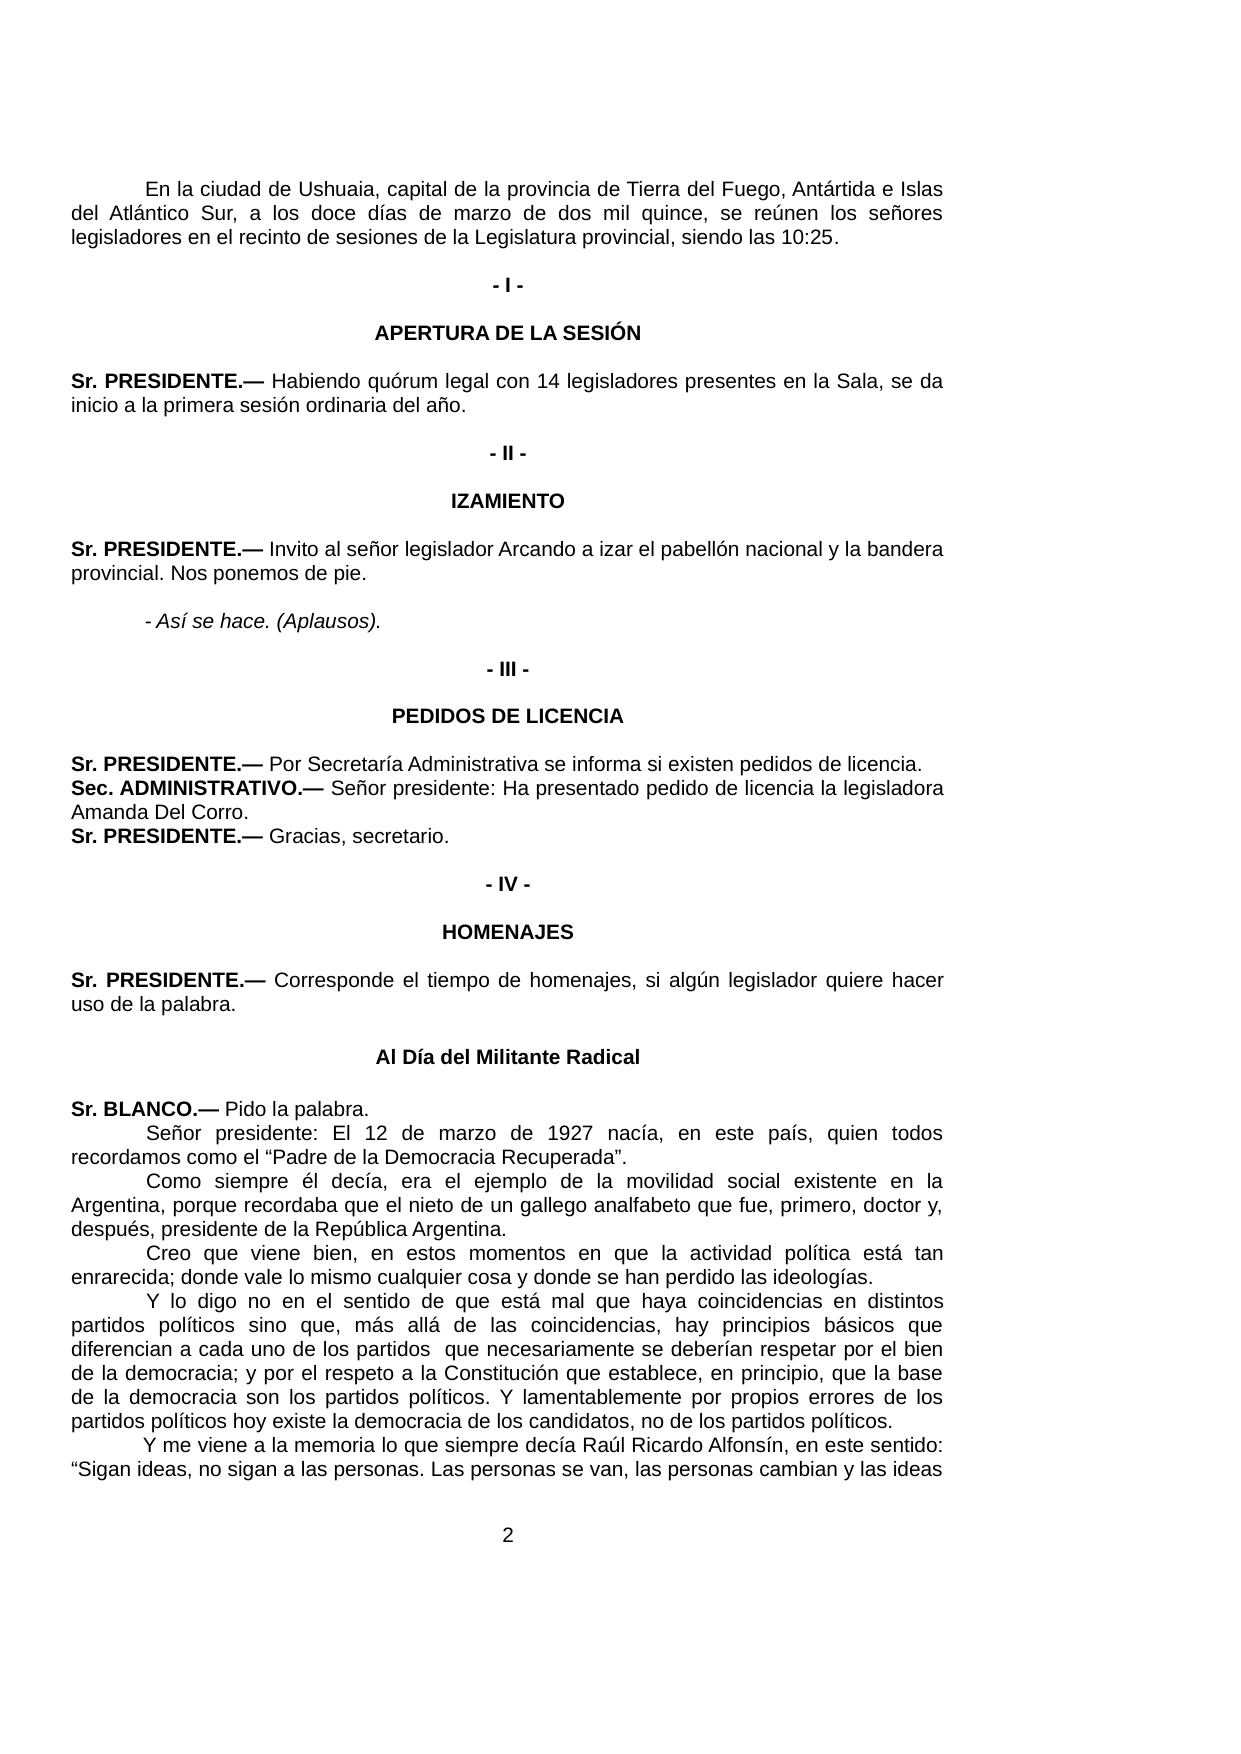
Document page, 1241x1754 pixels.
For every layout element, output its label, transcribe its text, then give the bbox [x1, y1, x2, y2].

text Y lo digo no en el sentido de que está mal que haya coincidencias en distintos partidos políticos sino que, más allá de las coincidencias, hay principios básicos que diferencian a cada uno de los partidos que necesariamente se deberían respetar por el bien de la democracia; y por el respeto a la Constitución que establece, en principio, que la base de la democracia son los partidos políticos. Y lamentablemente por propios errores de los partidos políticos hoy existe la democracia de los candidatos, no de los partidos políticos. [71, 1289, 945, 1433]
text - II - [71, 441, 945, 465]
text Señor presidente: El 12 de marzo de 1927 nacía, en este país, quien todos recordamos como el “Padre de la Democracia Recuperada”. [71, 1121, 945, 1169]
text Sr. PRESIDENTE.― Invito al señor legislador Arcando a izar el pabellón nacional y la bandera provincial. Nos ponemos de pie. [71, 537, 945, 584]
text Al Día del Militante Radical [71, 1044, 945, 1068]
text Sr. PRESIDENTE.― Habiendo quórum legal con 14 legisladores presentes en la Sala, se da inicio a la primera sesión ordinaria del año. [71, 369, 945, 417]
text Sr. PRESIDENTE.— Por Secretaría Administrativa se informa si existen pedidos de licencia. [71, 752, 945, 776]
text PEDIDOS DE LICENCIA [71, 704, 945, 728]
text - IV - [71, 872, 945, 896]
text - I - [71, 273, 945, 297]
text En la ciudad de Ushuaia, capital de la provincia de Tierra del Fuego, Antártida e Islas del Atlántico Sur, a los doce días de marzo de dos mil quince, se reúnen los señores legisladores en el recinto de sesiones de la Legislatura provincial, siendo las 10:25. [71, 177, 945, 249]
text Y me viene a la memoria lo que siempre decía Raúl Ricardo Alfonsín, en este sentido: “Sigan ideas, no sigan a las personas. Las personas se van, las personas cambian y las ideas [71, 1433, 945, 1481]
text - Así se hace. (Aplausos). [71, 608, 945, 632]
text IZAMIENTO [71, 489, 945, 513]
text APERTURA DE LA SESIÓN [71, 321, 945, 345]
text HOMENAJES [71, 920, 945, 944]
text Sr. BLANCO.— Pido la palabra. [71, 1097, 945, 1121]
text Sr. PRESIDENTE.— Gracias, secretario. [71, 824, 945, 848]
text Como siempre él decía, era el ejemplo de la movilidad social existente en la Argentina, porque recordaba que el nieto de un gallego analfabeto que fue, primero, doctor y, después, presidente de la República Argentina. [71, 1169, 945, 1241]
text Sr. PRESIDENTE.— Corresponde el tiempo de homenajes, si algún legislador quiere hacer uso de la palabra. [71, 968, 945, 1016]
text Sec. ADMINISTRATIVO.— Señor presidente: Ha presentado pedido de licencia la legisladora Amanda Del Corro. [71, 776, 945, 824]
text - III - [71, 656, 945, 680]
text Creo que viene bien, en estos momentos en que la actividad política está tan enrarecida; donde vale lo mismo cualquier cosa y donde se han perdido las ideologías. [71, 1241, 945, 1289]
